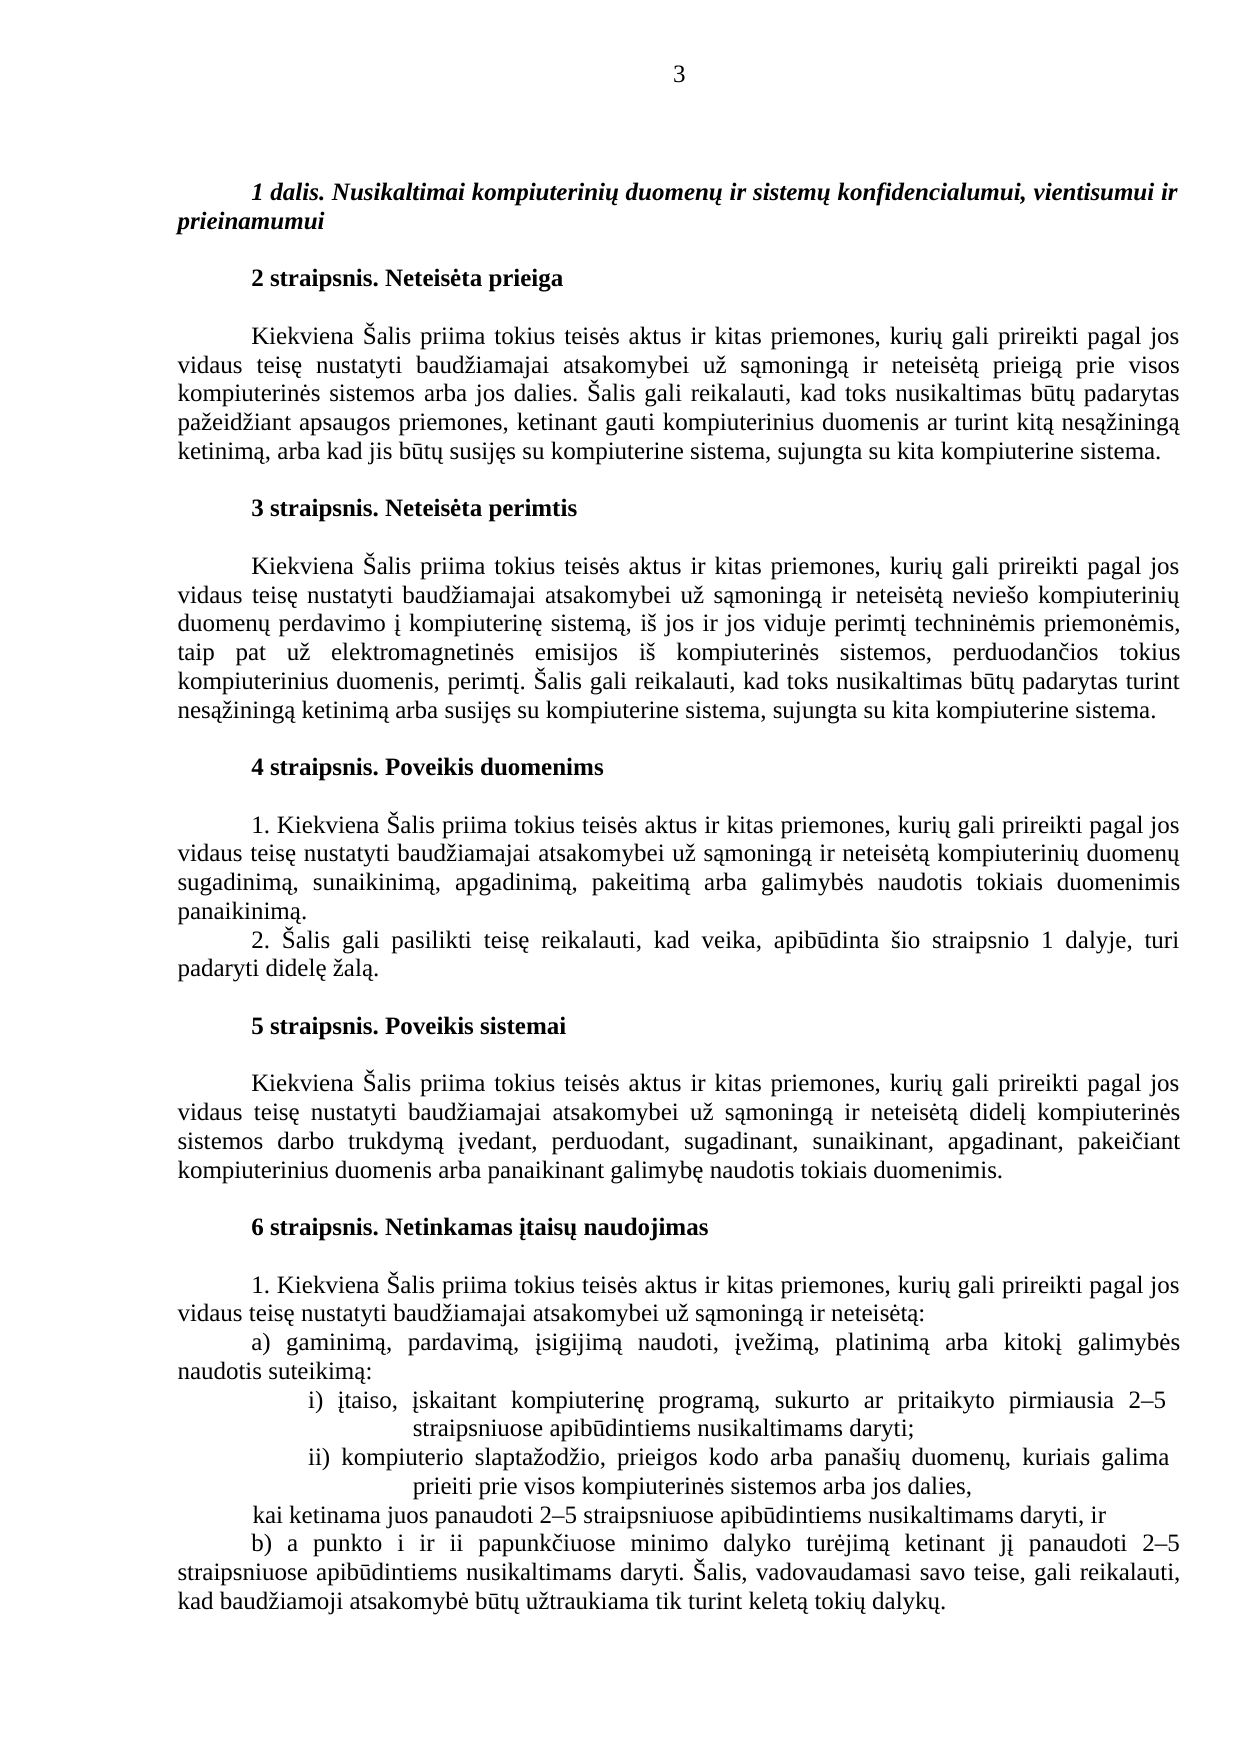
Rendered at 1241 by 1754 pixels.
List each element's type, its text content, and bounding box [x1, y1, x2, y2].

text 6 straipsnis. Netinkamas įtaisų naudojimas [177, 1212, 1181, 1241]
text 1. Kiekviena Šalis priima tokius teisės aktus ir kitas priemones, kurių gali prireikti pagal jos vidaus teisę nustatyti baudžiamajai atsakomybei už sąmoningą ir neteisėtą kompiuterinių duomenų sugadinimą, sunaikinimą, apgadinimą, pakeitimą arba galimybės naudotis tokiais duomenimis panaikinimą. [177, 810, 1181, 925]
text 5 straipsnis. Poveikis sistemai [177, 1011, 1181, 1040]
text Kiekviena Šalis priima tokius teisės aktus ir kitas priemones, kurių gali prireikti pagal jos vidaus teisę nustatyti baudžiamajai atsakomybei už sąmoningą ir neteisėtą prieigą prie visos kompiuterinės sistemos arba jos dalies. Šalis gali reikalauti, kad toks nusikaltimas būtų padarytas pažeidžiant apsaugos priemones, ketinant gauti kompiuterinius duomenis ar turint kitą nesąžiningą ketinimą, arba kad jis būtų susijęs su kompiuterine sistema, sujungta su kita kompiuterine sistema. [177, 321, 1181, 465]
text kai ketinama juos panaudoti 2–5 straipsniuose apibūdintiems nusikaltimams daryti, ir [177, 1500, 1181, 1528]
text b) a punkto i ir ii papunkčiuose minimo dalyko turėjimą ketinant jį panaudoti 2–5 straipsniuose apibūdintiems nusikaltimams daryti. Šalis, vadovaudamasi savo teise, gali reikalauti, kad baudžiamoji atsakomybė būtų užtraukiama tik turint keletą tokių dalykų. [177, 1528, 1181, 1615]
text 2. Šalis gali pasilikti teisę reikalauti, kad veika, apibūdinta šio straipsnio 1 dalyje, turi padaryti didelę žalą. [177, 925, 1181, 982]
text ii) kompiuterio slaptažodžio, prieigos kodo arba panašių duomenų, kuriais galima prieiti prie visos kompiuterinės sistemos arba jos dalies, [278, 1442, 1181, 1500]
text 2 straipsnis. Neteisėta prieiga [177, 263, 1181, 292]
text 4 straipsnis. Poveikis duomenims [177, 752, 1181, 781]
text i) įtaiso, įskaitant kompiuterinę programą, sukurto ar pritaikyto pirmiausia 2–5 straipsniuose apibūdintiems nusikaltimams daryti; [278, 1385, 1181, 1442]
text Kiekviena Šalis priima tokius teisės aktus ir kitas priemones, kurių gali prireikti pagal jos vidaus teisę nustatyti baudžiamajai atsakomybei už sąmoningą ir neteisėtą neviešo kompiuterinių duomenų perdavimo į kompiuterinę sistemą, iš jos ir jos viduje perimtį techninėmis priemonėmis, taip pat už elektromagnetinės emisijos iš kompiuterinės sistemos, perduodančios tokius kompiuterinius duomenis, perimtį. Šalis gali reikalauti, kad toks nusikaltimas būtų padarytas turint nesąžiningą ketinimą arba susijęs su kompiuterine sistema, sujungta su kita kompiuterine sistema. [177, 551, 1181, 723]
text 3 straipsnis. Neteisėta perimtis [177, 493, 1181, 522]
text 1 dalis. Nusikaltimai kompiuterinių duomenų ir sistemų konfidencialumui, vientisumui ir prieinamumui [177, 177, 1181, 235]
text a) gaminimą, pardavimą, įsigijimą naudoti, įvežimą, platinimą arba kitokį galimybės naudotis suteikimą: [177, 1327, 1181, 1385]
text 1. Kiekviena Šalis priima tokius teisės aktus ir kitas priemones, kurių gali prireikti pagal jos vidaus teisę nustatyti baudžiamajai atsakomybei už sąmoningą ir neteisėtą: [177, 1270, 1181, 1327]
text Kiekviena Šalis priima tokius teisės aktus ir kitas priemones, kurių gali prireikti pagal jos vidaus teisę nustatyti baudžiamajai atsakomybei už sąmoningą ir neteisėtą didelį kompiuterinės sistemos darbo trukdymą įvedant, perduodant, sugadinant, sunaikinant, apgadinant, pakeičiant kompiuterinius duomenis arba panaikinant galimybę naudotis tokiais duomenimis. [177, 1068, 1181, 1183]
